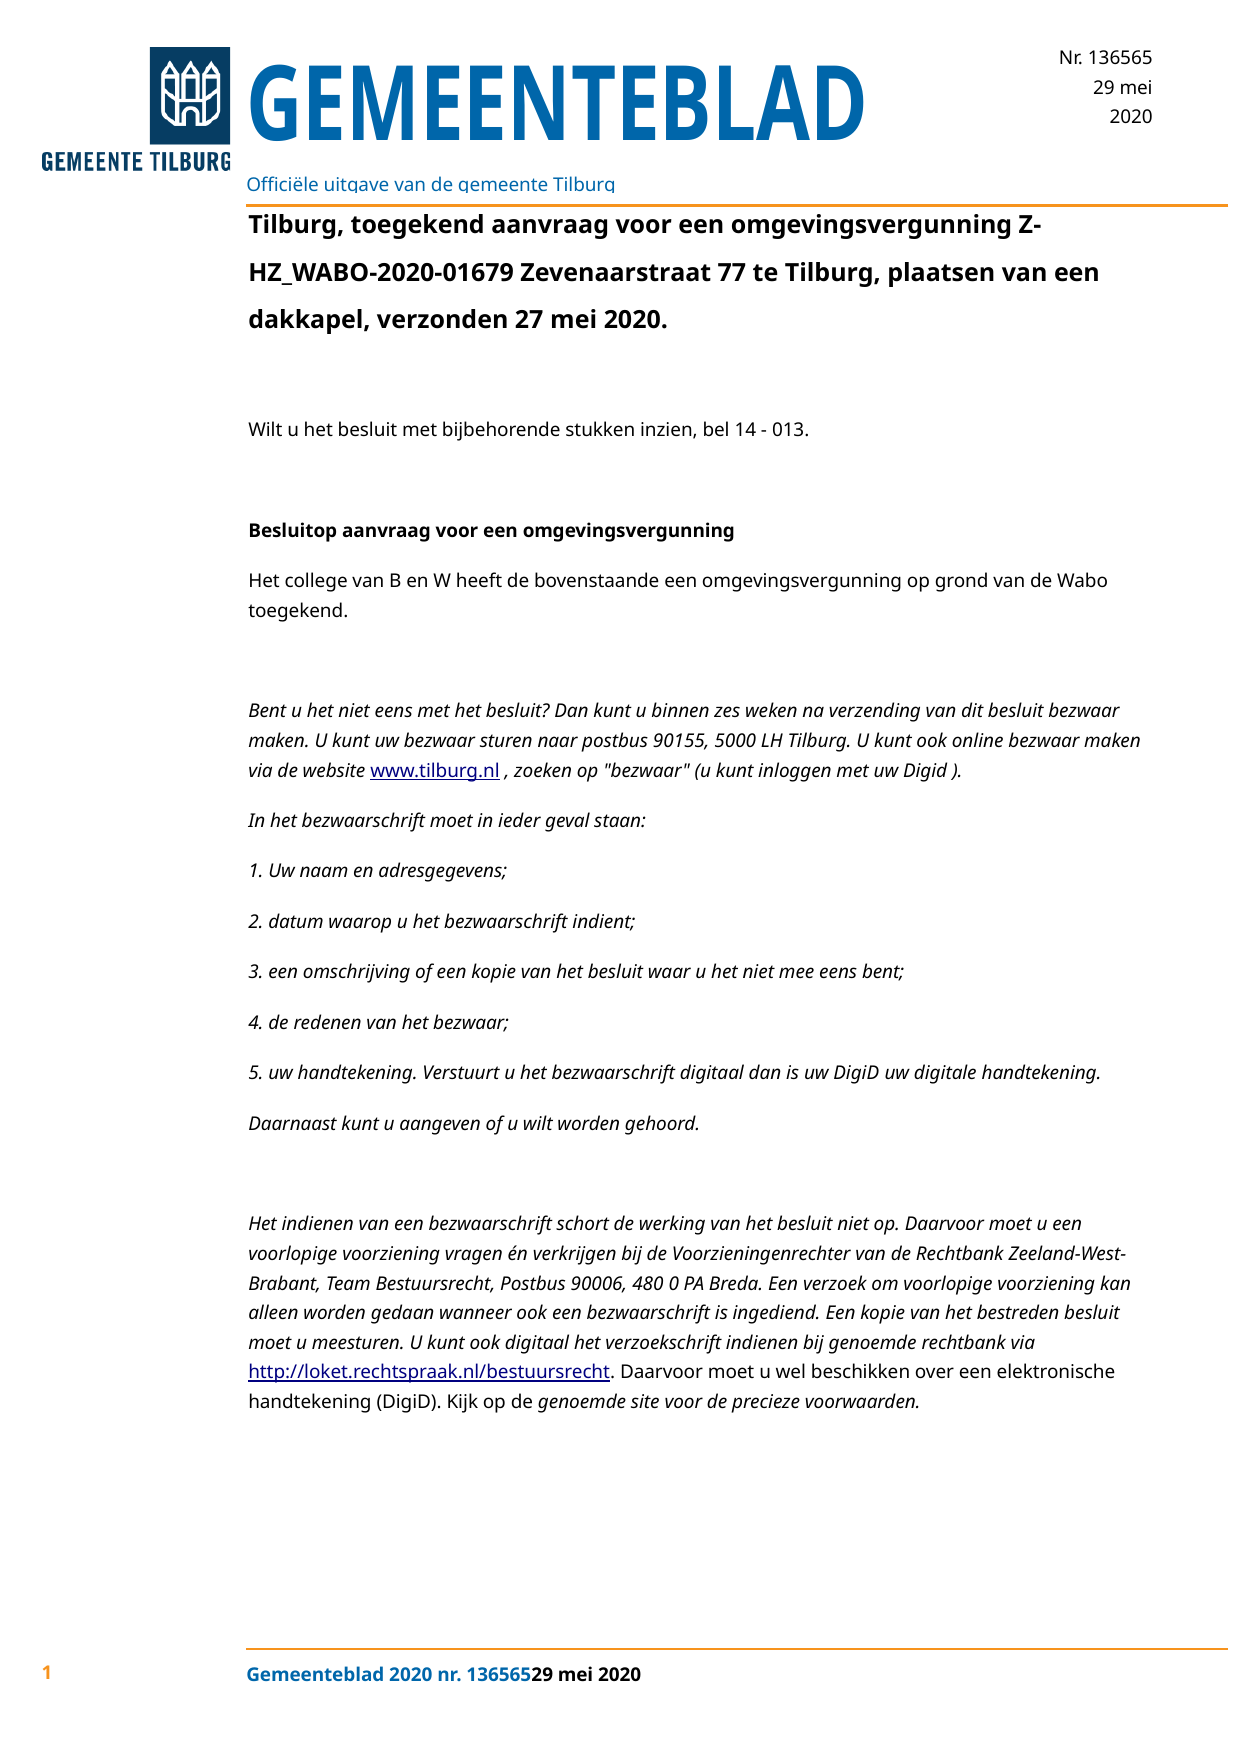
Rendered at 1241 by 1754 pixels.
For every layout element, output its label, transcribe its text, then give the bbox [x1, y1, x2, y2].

text 5. uw handtekening. Verstuurt u het bezwaarschrift digitaal dan is uw DigiD uw digitale handtekening. [248, 1059, 1152, 1085]
picture [41, 47, 231, 172]
text Bent u het niet eens met het besluit? Dan kunt u binnen zes weken na verzending van dit besluit bezwaar maken. U kunt uw bezwaar sturen naar postbus 90155, 5000 LH Tilburg. U kunt ook online bezwaar maken via de website www.tilburg.nl , zoeken op "bezwaar" (u kunt inloggen met uw Digid ). [248, 698, 1152, 782]
text Wilt u het besluit met bijbehorende stukken inzien, bel 14 - 013. [248, 416, 1152, 442]
text Besluitop aanvraag voor een omgevingsvergunning [248, 517, 1152, 542]
text Het college van B en W heeft de bovenstaande een omgevingsvergunning op grond van de Wabo toegekend. [248, 567, 1152, 622]
text Het indienen van een bezwaarschrift schort de werking van het besluit niet op. Daarvoor moet u een voorlopige voorziening vragen én verkrijgen bij de Voorzieningenrechter van de Rechtbank Zeeland-West-Brabant, Team Bestuursrecht, Postbus 90006, 480 0 PA Breda. Een verzoek om voorlopige voorziening kan alleen worden gedaan wanneer ook een bezwaarschrift is ingediend. Een kopie van het bestreden besluit moet u meesturen. U kunt ook digitaal het verzoekschrift indienen bij genoemde rechtbank via http://loket.rechtspraak.nl/bestuursrecht. Daarvoor moet u wel beschikken over een elektronische handtekening (DigiD). Kijk op de genoemde site voor de precieze voorwaarden. [248, 1211, 1152, 1414]
text 2. datum waarop u het bezwaarschrift indient; [248, 908, 1152, 934]
text 1. Uw naam en adresgegevens; [248, 858, 1152, 883]
text 3. een omschrijving of een kopie van het besluit waar u het niet mee eens bent; [248, 958, 1152, 984]
text 4. de redenen van het bezwaar; [248, 1009, 1152, 1034]
text Daarnaast kunt u aangeven of u wilt worden gehoord. [248, 1110, 1152, 1135]
text Tilburg, toegekend aanvraag voor een omgevingsvergunning Z-HZ_WABO-2020-01679 Zevenaarstraat 77 te Tilburg, plaatsen van een dakkapel, verzonden 27 mei 2020. [248, 207, 1152, 336]
text In het bezwaarschrift moet in ieder geval staan: [248, 807, 1152, 833]
